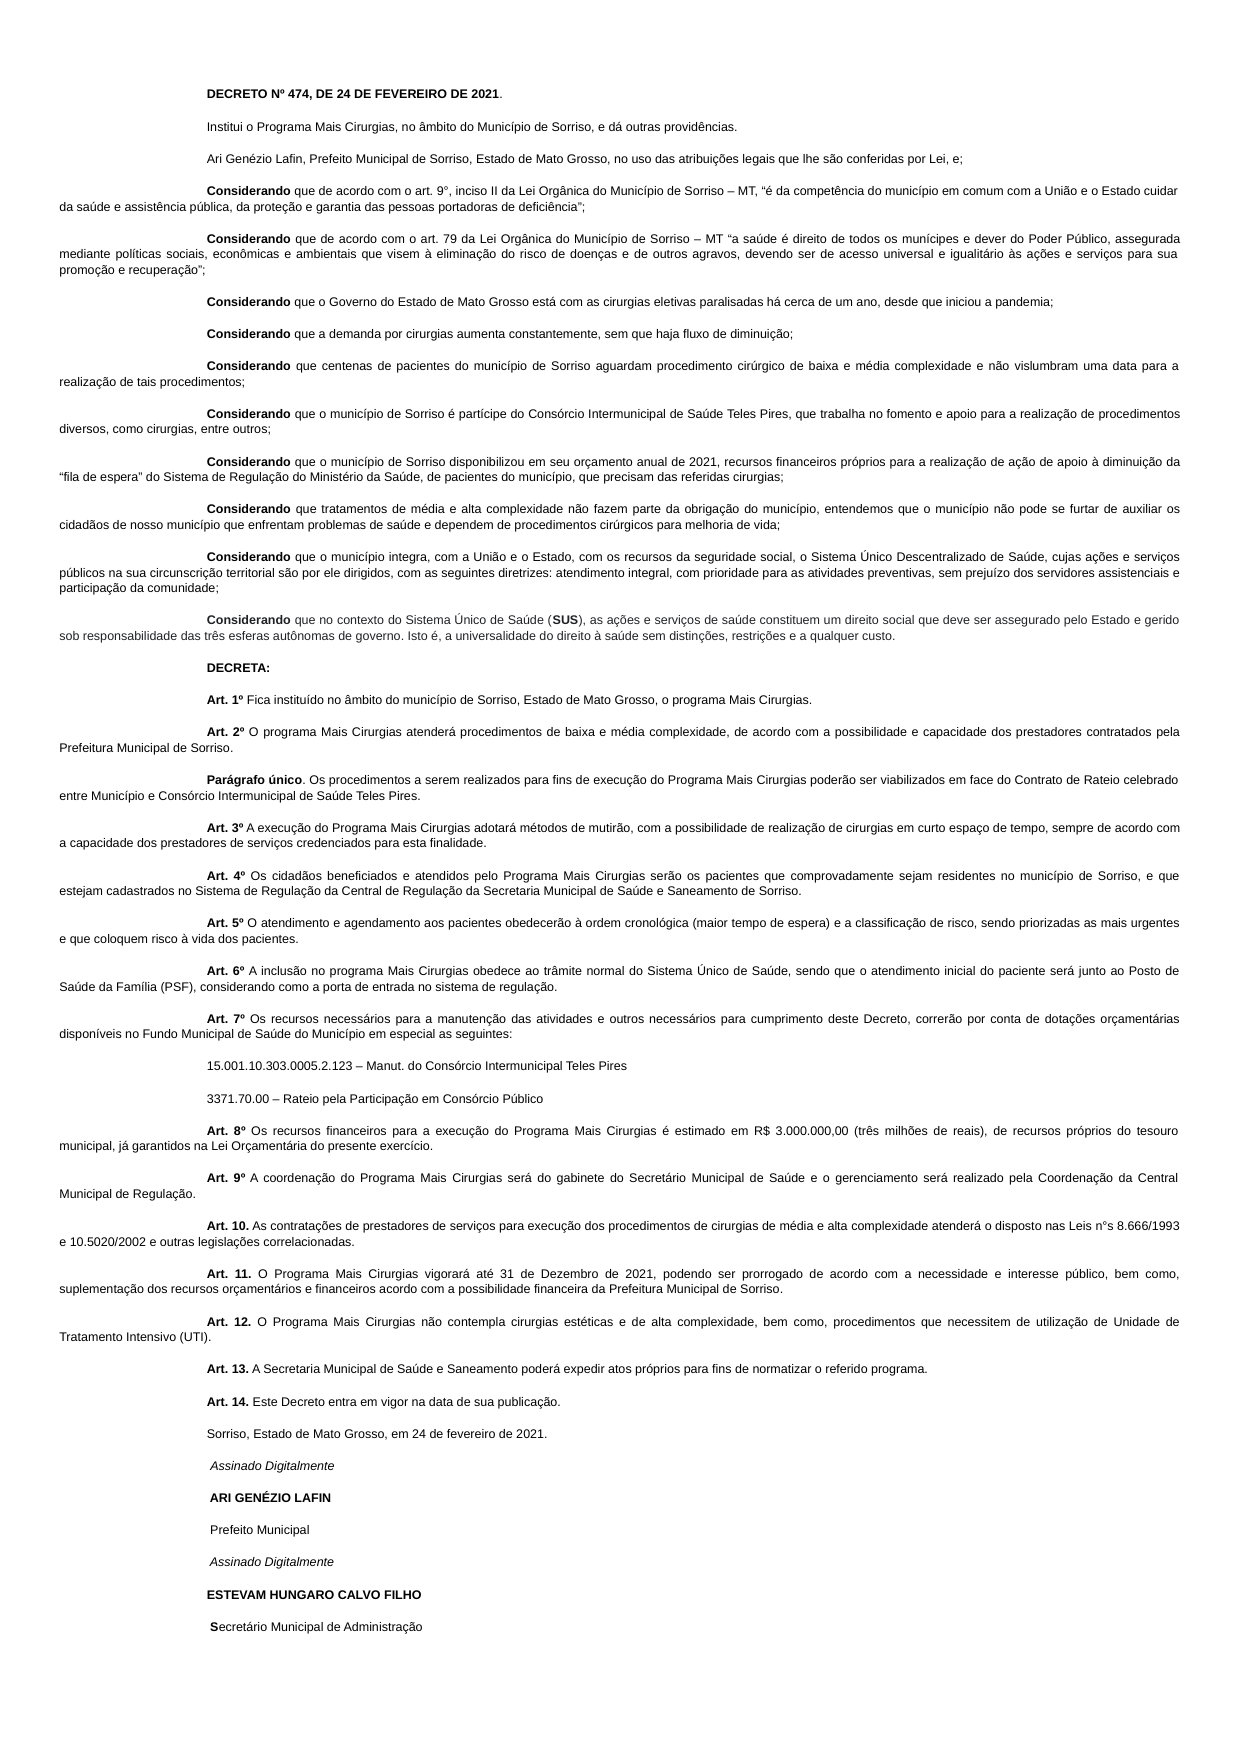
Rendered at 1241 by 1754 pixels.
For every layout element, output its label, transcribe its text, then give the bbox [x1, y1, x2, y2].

text Assinado Digitalmente [59, 1458, 1181, 1473]
text Art. 3º A execução do Programa Mais Cirurgias adotará métodos de mutirão, com a possibilidade de realização de cirurgias em curto espaço de tempo, sempre de acordo com a capacidade dos prestadores de serviços credenciados para esta finalidade. [59, 821, 1181, 850]
text Art. 9º A coordenação do Programa Mais Cirurgias será do gabinete do Secretário Municipal de Saúde e o gerenciamento será realizado pela Coordenação da Central Municipal de Regulação. [59, 1171, 1181, 1201]
text Considerando que o município de Sorriso disponibilizou em seu orçamento anual de 2021, recursos financeiros próprios para a realização de ação de apoio à diminuição da “fila de espera” do Sistema de Regulação do Ministério da Saúde, de pacientes do município, que precisam das referidas cirurgias; [59, 454, 1181, 484]
text 15.001.10.303.0005.2.123 – Manut. do Consórcio Intermunicipal Teles Pires [59, 1059, 1181, 1073]
text 3371.70.00 – Rateio pela Participação em Consórcio Público [59, 1091, 1181, 1106]
text DECRETO Nº 474, DE 24 DE FEVEREIRO DE 2021. [59, 87, 1181, 101]
text Considerando que a demanda por cirurgias aumenta constantemente, sem que haja fluxo de diminuição; [59, 327, 1181, 341]
text Considerando que o Governo do Estado de Mato Grosso está com as cirurgias eletivas paralisadas há cerca de um ano, desde que iniciou a pandemia; [59, 294, 1181, 309]
text ESTEVAM HUNGARO CALVO FILHO [59, 1587, 1181, 1602]
text Art. 2º O programa Mais Cirurgias atenderá procedimentos de baixa e média complexidade, de acordo com a possibilidade e capacidade dos prestadores contratados pela Prefeitura Municipal de Sorriso. [59, 725, 1181, 755]
text Art. 8º Os recursos financeiros para a execução do Programa Mais Cirurgias é estimado em R$ 3.000.000,00 (três milhões de reais), de recursos próprios do tesouro municipal, já garantidos na Lei Orçamentária do presente exercício. [59, 1123, 1181, 1153]
text Considerando que centenas de pacientes do município de Sorriso aguardam procedimento cirúrgico de baixa e média complexidade e não vislumbram uma data para a realização de tais procedimentos; [59, 359, 1181, 389]
text Art. 4º Os cidadãos beneficiados e atendidos pelo Programa Mais Cirurgias serão os pacientes que comprovadamente sejam residentes no município de Sorriso, e que estejam cadastrados no Sistema de Regulação da Central de Regulação da Secretaria Municipal de Saúde e Saneamento de Sorriso. [59, 868, 1181, 898]
text Considerando que o município de Sorriso é partícipe do Consórcio Intermunicipal de Saúde Teles Pires, que trabalha no fomento e apoio para a realização de procedimentos diversos, como cirurgias, entre outros; [59, 407, 1181, 437]
text Art. 11. O Programa Mais Cirurgias vigorará até 31 de Dezembro de 2021, podendo ser prorrogado de acordo com a necessidade e interesse público, bem como, suplementação dos recursos orçamentários e financeiros acordo com a possibilidade financeira da Prefeitura Municipal de Sorriso. [59, 1267, 1181, 1296]
text Art. 6º A inclusão no programa Mais Cirurgias obedece ao trâmite normal do Sistema Único de Saúde, sendo que o atendimento inicial do paciente será junto ao Posto de Saúde da Família (PSF), considerando como a porta de entrada no sistema de regulação. [59, 964, 1181, 993]
text Assinado Digitalmente [59, 1555, 1181, 1569]
text DECRETA: [59, 661, 1181, 675]
text Art. 14. Este Decreto entra em vigor na data de sua publicação. [59, 1394, 1181, 1408]
text Institui o Programa Mais Cirurgias, no âmbito do Município de Sorriso, e dá outras providências. [59, 119, 1181, 134]
text Considerando que de acordo com o art. 9°, inciso II da Lei Orgânica do Município de Sorriso – MT, “é da competência do município em comum com a União e o Estado cuidar da saúde e assistência pública, da proteção e garantia das pessoas portadoras de deficiência”; [59, 184, 1181, 213]
text Art. 12. O Programa Mais Cirurgias não contempla cirurgias estéticas e de alta complexidade, bem como, procedimentos que necessitem de utilização de Unidade de Tratamento Intensivo (UTI). [59, 1314, 1181, 1344]
text Art. 10. As contratações de prestadores de serviços para execução dos procedimentos de cirurgias de média e alta complexidade atenderá o disposto nas Leis n°s 8.666/1993 e 10.5020/2002 e outras legislações correlacionadas. [59, 1219, 1181, 1249]
text Considerando que o município integra, com a União e o Estado, com os recursos da seguridade social, o Sistema Único Descentralizado de Saúde, cujas ações e serviços públicos na sua circunscrição territorial são por ele dirigidos, com as seguintes diretrizes: atendimento integral, com prioridade para as atividades preventivas, sem prejuízo dos servidores assistenciais e participação da comunidade; [59, 550, 1181, 595]
text Art. 5º O atendimento e agendamento aos pacientes obedecerão à ordem cronológica (maior tempo de espera) e a classificação de risco, sendo priorizadas as mais urgentes e que coloquem risco à vida dos pacientes. [59, 916, 1181, 946]
text Ari Genézio Lafin, Prefeito Municipal de Sorriso, Estado de Mato Grosso, no uso das atribuições legais que lhe são conferidas por Lei, e; [59, 151, 1181, 166]
text Considerando que no contexto do Sistema Único de Saúde (SUS), as ações e serviços de saúde constituem um direito social que deve ser assegurado pelo Estado e gerido sob responsabilidade das três esferas autônomas de governo. Isto é, a universalidade do direito à saúde sem distinções, restrições e a qualquer custo. [59, 613, 1181, 643]
text Considerando que tratamentos de média e alta complexidade não fazem parte da obrigação do município, entendemos que o município não pode se furtar de auxiliar os cidadãos de nosso município que enfrentam problemas de saúde e dependem de procedimentos cirúrgicos para melhoria de vida; [59, 502, 1181, 532]
text Sorriso, Estado de Mato Grosso, em 24 de fevereiro de 2021. [59, 1426, 1181, 1441]
text Parágrafo único. Os procedimentos a serem realizados para fins de execução do Programa Mais Cirurgias poderão ser viabilizados em face do Contrato de Rateio celebrado entre Município e Consórcio Intermunicipal de Saúde Teles Pires. [59, 773, 1181, 803]
text Art. 7º Os recursos necessários para a manutenção das atividades e outros necessários para cumprimento deste Decreto, correrão por conta de dotações orçamentárias disponíveis no Fundo Municipal de Saúde do Município em especial as seguintes: [59, 1011, 1181, 1041]
text Art. 1º Fica instituído no âmbito do município de Sorriso, Estado de Mato Grosso, o programa Mais Cirurgias. [59, 693, 1181, 707]
text Secretário Municipal de Administração [59, 1619, 1181, 1634]
text Art. 13. A Secretaria Municipal de Saúde e Saneamento poderá expedir atos próprios para fins de normatizar o referido programa. [59, 1362, 1181, 1376]
text ARI GENÉZIO LAFIN [59, 1491, 1181, 1505]
text Considerando que de acordo com o art. 79 da Lei Orgânica do Município de Sorriso – MT “a saúde é direito de todos os munícipes e dever do Poder Público, assegurada mediante políticas sociais, econômicas e ambientais que visem à eliminação do risco de doenças e de outros agravos, devendo ser de acesso universal e igualitário às ações e serviços para sua promoção e recuperação”; [59, 231, 1181, 277]
text Prefeito Municipal [59, 1523, 1181, 1537]
